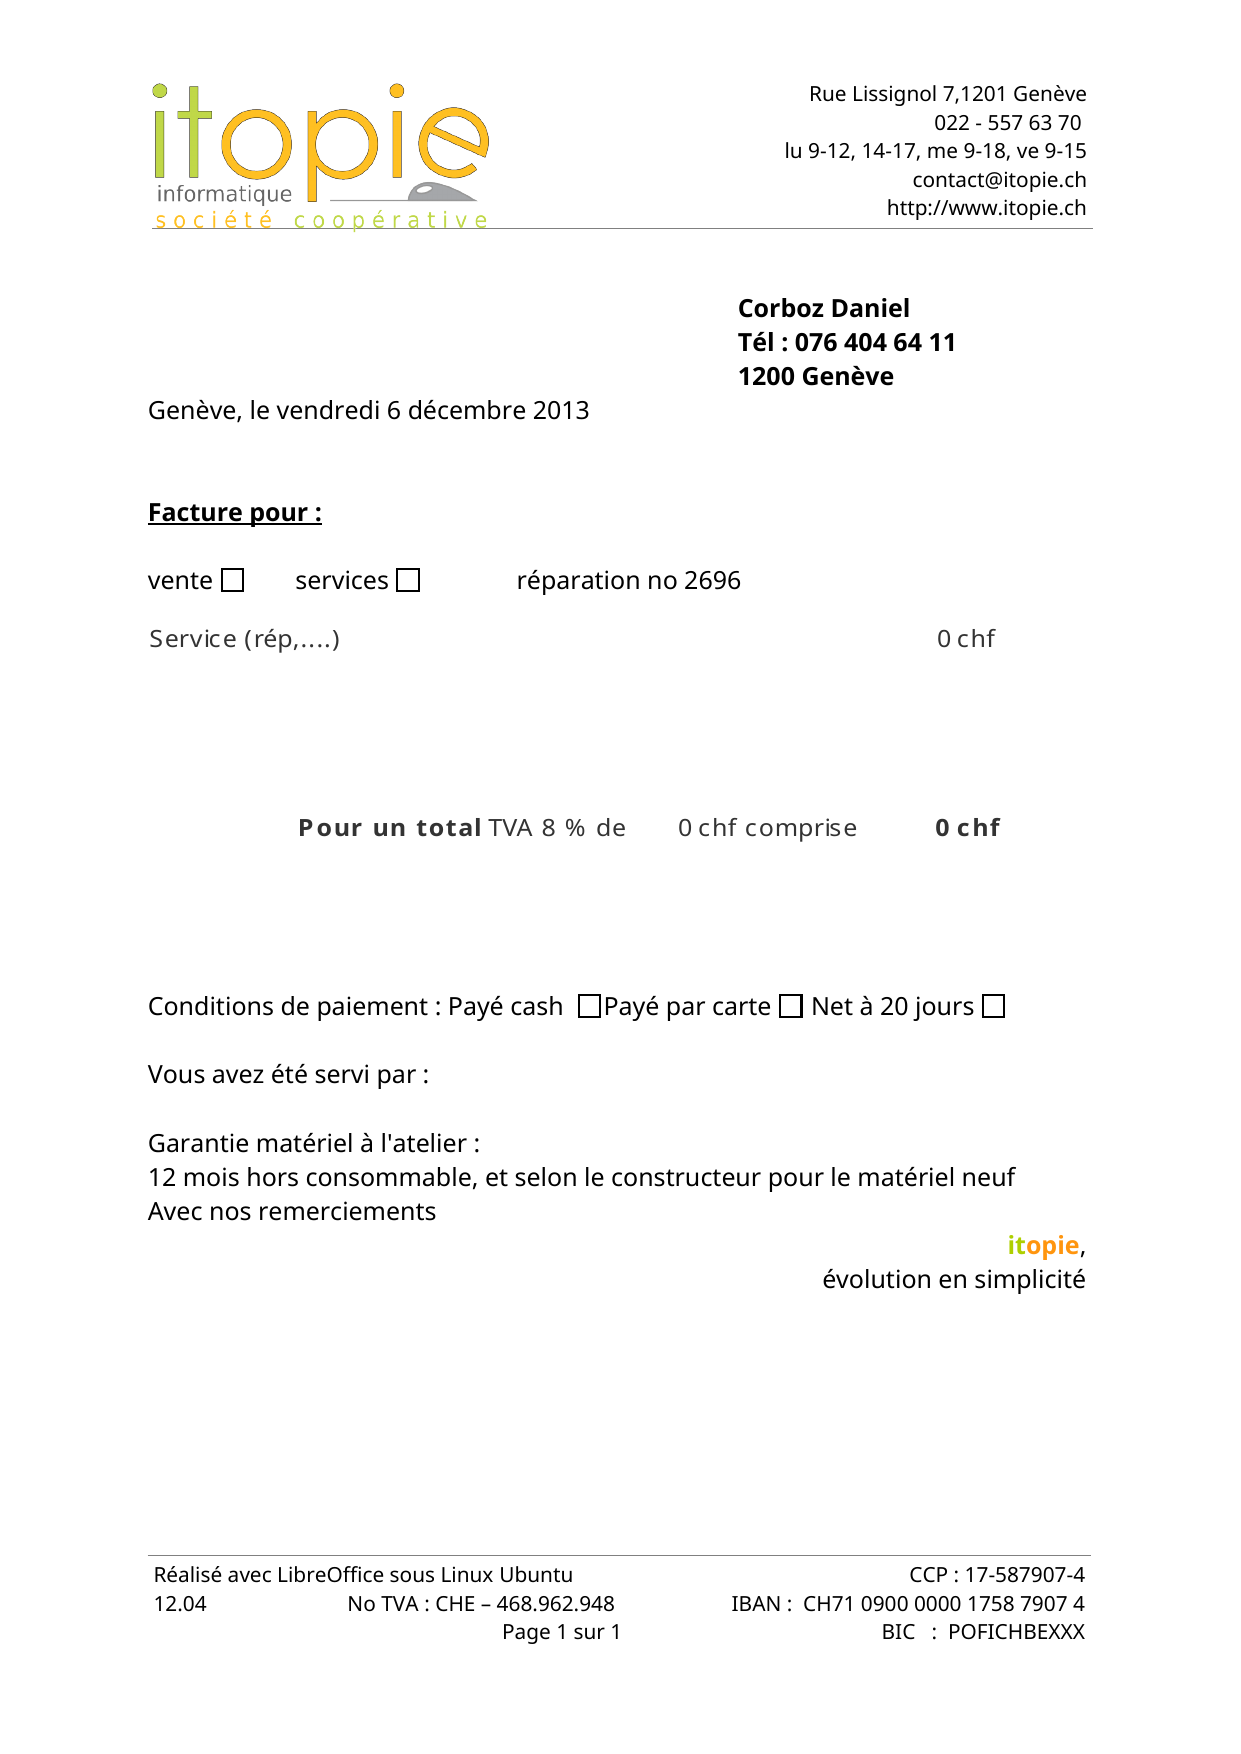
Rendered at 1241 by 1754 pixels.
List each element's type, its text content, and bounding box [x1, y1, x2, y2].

text évolution en simplicité [148, 1262, 1093, 1296]
text vente services réparation no 2696 [148, 563, 1093, 597]
text Facture pour : [148, 495, 1093, 529]
text 1200 Genève [148, 358, 1093, 392]
text Vous avez été servi par : [148, 1057, 1093, 1091]
text Genève, le vendredi 6 décembre 2013 [148, 392, 1093, 427]
text Tél : 076 404 64 11 [148, 324, 1093, 358]
picture [138, 72, 500, 244]
text 12 mois hors consommable, et selon le constructeur pour le matériel neuf [148, 1159, 1093, 1193]
text Conditions de paiement : Payé cash Payé par carte Net à 20 jours [148, 989, 1093, 1023]
text itopie, [148, 1227, 1093, 1262]
text Corboz Daniel [148, 290, 1093, 324]
text Avec nos remerciements [148, 1193, 1093, 1227]
text Garantie matériel à l'atelier : [148, 1125, 1093, 1159]
